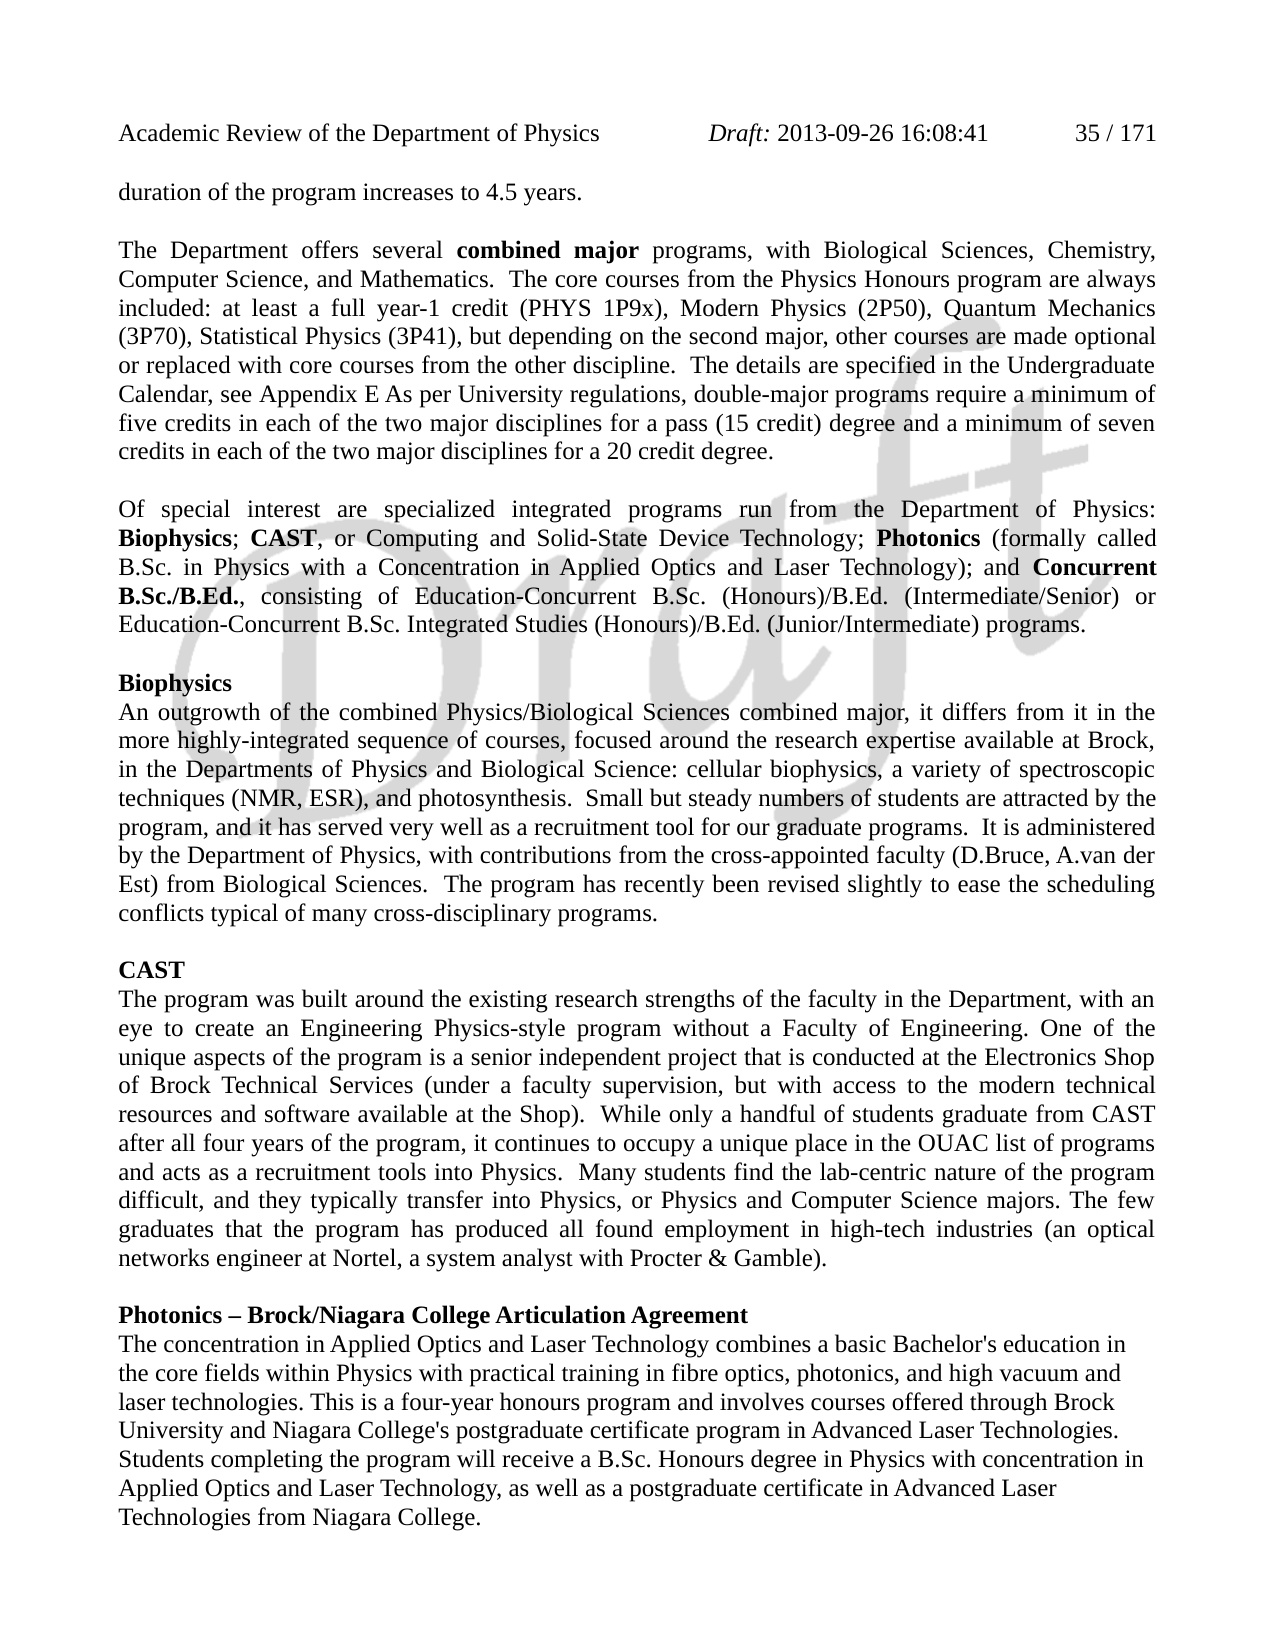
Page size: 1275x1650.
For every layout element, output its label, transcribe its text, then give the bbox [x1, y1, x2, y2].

text duration of the program increases to 4.5 years. [118, 177, 1157, 206]
picture [118, 927, 1157, 955]
picture [118, 206, 1157, 235]
text Biophysics [118, 668, 1157, 697]
picture [118, 465, 1157, 494]
picture [118, 118, 1157, 177]
text The Department offers several combined major programs, with Biological Sciences, Chemistry, Computer Science, and Mathematics. The core courses from the Physics Honours program are always included: at least a full year-1 credit (PHYS 1P9x), Modern Physics (2P50), Quantum Mechanics (3P70), Statistical Physics (3P41), but depending on the second major, other courses are made optional or replaced with core courses from the other discipline. The details are specified in the Undergraduate Calendar, see Appendix E. As per University regulations, double-major programs require a minimum of five credits in each of the two major disciplines for a pass (15 credit) degree and a minimum of seven credits in each of the two major disciplines for a 20 credit degree. [118, 235, 1157, 465]
picture [118, 638, 1157, 668]
text Of special interest are specialized integrated programs run from the Department of Physics: Biophysics; CAST, or Computing and Solid-State Device Technology; Photonics (formally called B.Sc. in Physics with a Concentration in Applied Optics and Laser Technology); and Concurrent B.Sc./B.Ed., consisting of Education-Concurrent B.Sc. (Honours)/B.Ed. (Intermediate/Senior) or Education-Concurrent B.Sc. Integrated Studies (Honours)/B.Ed. (Junior/Intermediate) programs. [118, 494, 1157, 638]
text The concentration in Applied Optics and Laser Technology combines a basic Bachelor's education in the core fields within Physics with practical training in fibre optics, photonics, and high vacuum and laser technologies. This is a four-year honours program and involves courses offered through Brock University and Niagara College's postgraduate certificate program in Advanced Laser Technologies. Students completing the program will receive a B.Sc. Honours degree in Physics with concentration in Applied Optics and Laser Technology, as well as a postgraduate certificate in Advanced Laser Technologies from Niagara College. [118, 1329, 1157, 1530]
text Photonics – Brock/Niagara College Articulation Agreement [118, 1300, 1157, 1329]
text The program was built around the existing research strengths of the faculty in the Department, with an eye to create an Engineering Physics-style program without a Faculty of Engineering. One of the unique aspects of the program is a senior independent project that is conducted at the Electronics Shop of Brock Technical Services (under a faculty supervision, but with access to the modern technical resources and software available at the Shop). While only a handful of students graduate from CAST after all four years of the program, it continues to occupy a unique place in the OUAC list of programs and acts as a recruitment tools into Physics. Many students find the lab-centric nature of the program difficult, and they typically transfer into Physics, or Physics and Computer Science majors. The few graduates that the program has produced all found employment in high-tech industries (an optical networks engineer at Nortel, a system analyst with Procter & Gamble). [118, 984, 1157, 1272]
picture [118, 1272, 1157, 1300]
text CAST [118, 955, 1157, 984]
text An outgrowth of the combined Physics/Biological Sciences combined major, it differs from it in the more highly-integrated sequence of courses, focused around the research expertise available at Brock, in the Departments of Physics and Biological Science: cellular biophysics, a variety of spectroscopic techniques (NMR, ESR), and photosynthesis. Small but steady numbers of students are attracted by the program, and it has served very well as a recruitment tool for our graduate programs. It is administered by the Department of Physics, with contributions from the cross-appointed faculty (D.Bruce, A.van der Est) from Biological Sciences. The program has recently been revised slightly to ease the scheduling conflicts typical of many cross-disciplinary programs. [118, 697, 1157, 927]
